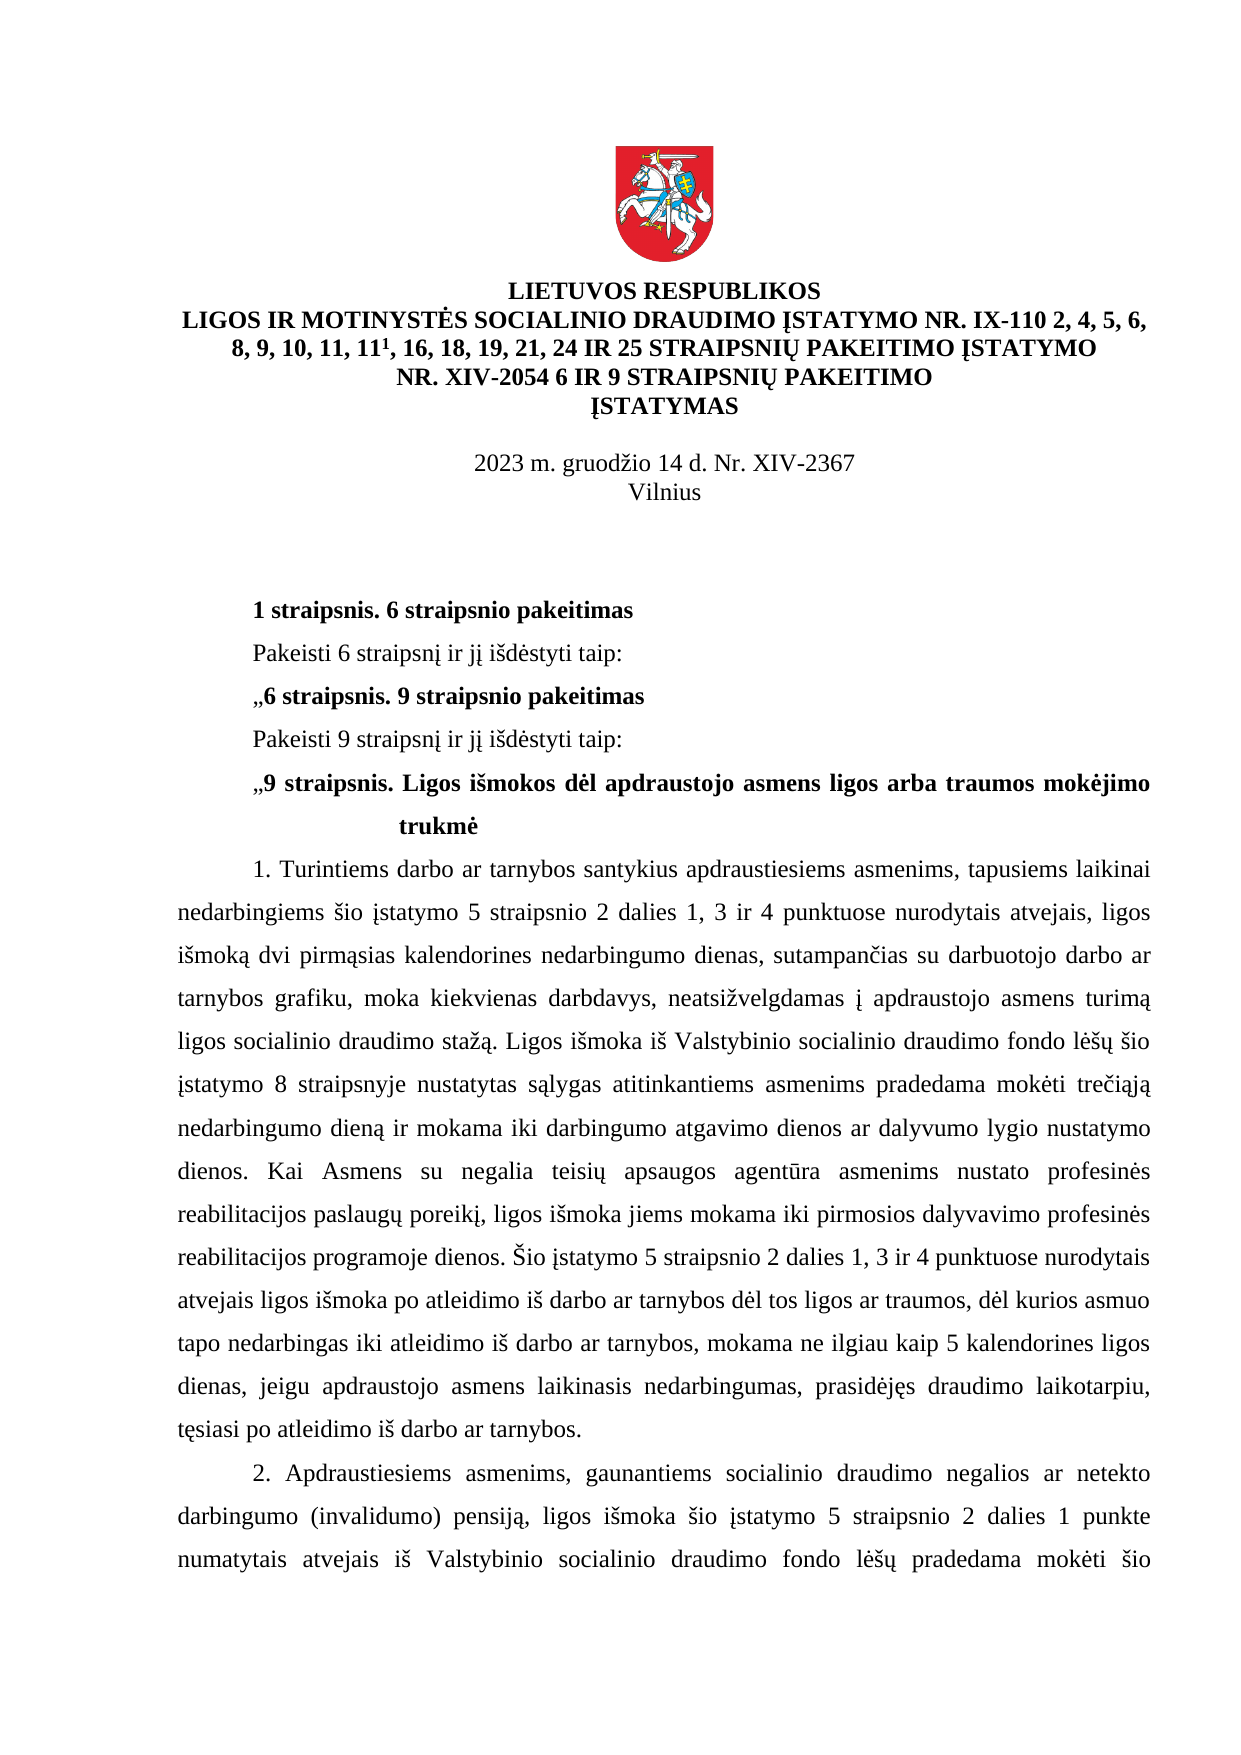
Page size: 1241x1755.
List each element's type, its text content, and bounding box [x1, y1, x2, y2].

text 1 straipsnis. 6 straipsnio pakeitimas [177, 595, 1152, 624]
text Vilnius [177, 477, 1152, 506]
text 1. Turintiems darbo ar tarnybos santykius apdraustiesiems asmenims, tapusiems laikinai nedarbingiems šio įstatymo 5 straipsnio 2 dalies 1, 3 ir 4 punktuose nurodytais atvejais, ligos išmoką dvi pirmąsias kalendorines nedarbingumo dienas, sutampančias su darbuotojo darbo ar tarnybos grafiku, moka kiekvienas darbdavys, neatsižvelgdamas į apdraustojo asmens turimą ligos socialinio draudimo stažą. Ligos išmoka iš Valstybinio socialinio draudimo fondo lėšų šio įstatymo 8 straipsnyje nustatytas sąlygas atitinkantiems asmenims pradedama mokėti trečiąją nedarbingumo dieną ir mokama iki darbingumo atgavimo dienos ar dalyvumo lygio nustatymo dienos. Kai Asmens su negalia teisių apsaugos agentūra asmenims nustato profesinės reabilitacijos paslaugų poreikį, ligos išmoka jiems mokama iki pirmosios dalyvavimo profesinės reabilitacijos programoje dienos. Šio įstatymo 5 straipsnio 2 dalies 1, 3 ir 4 punktuose nurodytais atvejais ligos išmoka po atleidimo iš darbo ar tarnybos dėl tos ligos ar traumos, dėl kurios asmuo tapo nedarbingas iki atleidimo iš darbo ar tarnybos, mokama ne ilgiau kaip 5 kalendorines ligos dienas, jeigu apdraustojo asmens laikinasis nedarbingumas, prasidėjęs draudimo laikotarpiu, tęsiasi po atleidimo iš darbo ar tarnybos. [177, 854, 1152, 1443]
text „6 straipsnis. 9 straipsnio pakeitimas [177, 681, 1152, 710]
text 2023 m. gruodžio 14 d. Nr. XIV-2367 [177, 448, 1152, 477]
text Pakeisti 9 straipsnį ir jį išdėstyti taip: [177, 724, 1152, 753]
text ĮSTATYMAS [177, 391, 1152, 420]
text LIGOS IR MOTINYSTĖS SOCIALINIO DRAUDIMO ĮSTATYMO NR. IX-110 2, 4, 5, 6, 8, 9, 10, 11, 111, 16, 18, 19, 21, 24 IR 25 STRAIPSNIŲ PAKEITIMO ĮSTATYMO NR. XIV-2054 6 IR 9 STRAIPSNIŲ PAKEITIMO [177, 305, 1152, 391]
text 2. Apdraustiesiems asmenims, gaunantiems socialinio draudimo negalios ar netekto darbingumo (invalidumo) pensiją, ligos išmoka šio įstatymo 5 straipsnio 2 dalies 1 punkte numatytais atvejais iš Valstybinio socialinio draudimo fondo lėšų pradedama mokėti šio [177, 1458, 1152, 1573]
text „9 straipsnis. Ligos išmokos dėl apdraustojo asmens ligos arba traumos mokėjimo trukmė [252, 768, 1152, 839]
text Pakeisti 6 straipsnį ir jį išdėstyti taip: [177, 638, 1152, 667]
text LIETUVOS RESPUBLIKOS [177, 276, 1152, 305]
